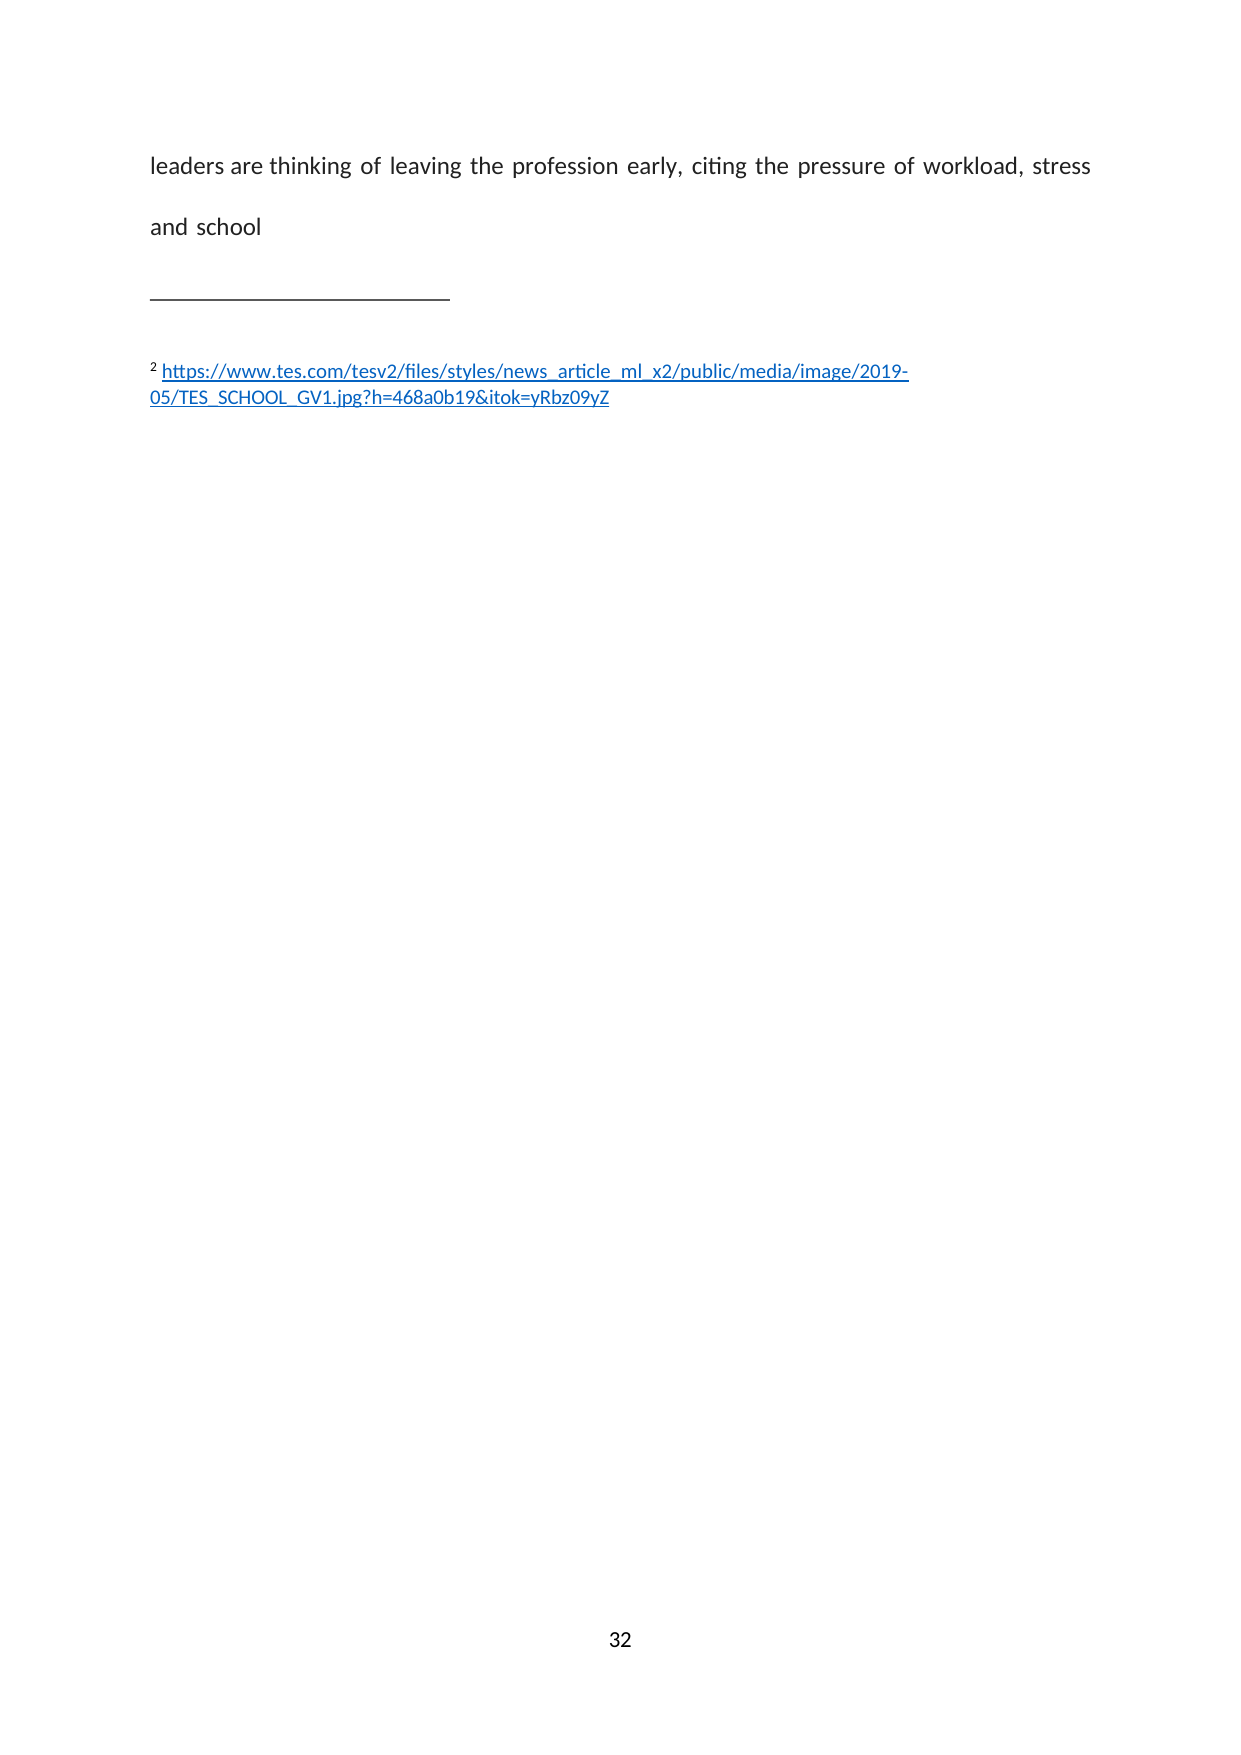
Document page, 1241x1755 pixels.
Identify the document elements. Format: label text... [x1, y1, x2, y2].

text 2 https://www.tes.com/tesv2/files/styles/news_article_ml_x2/public/media/image/2019- 05/TES_SCHOOL_GV1.jpg?h=468a0b19&itok=yRbz09yZ [150, 359, 911, 409]
list leaders are thinking of leaving the profession early, citing the pressure of workload, stress and school [150, 150, 1091, 242]
